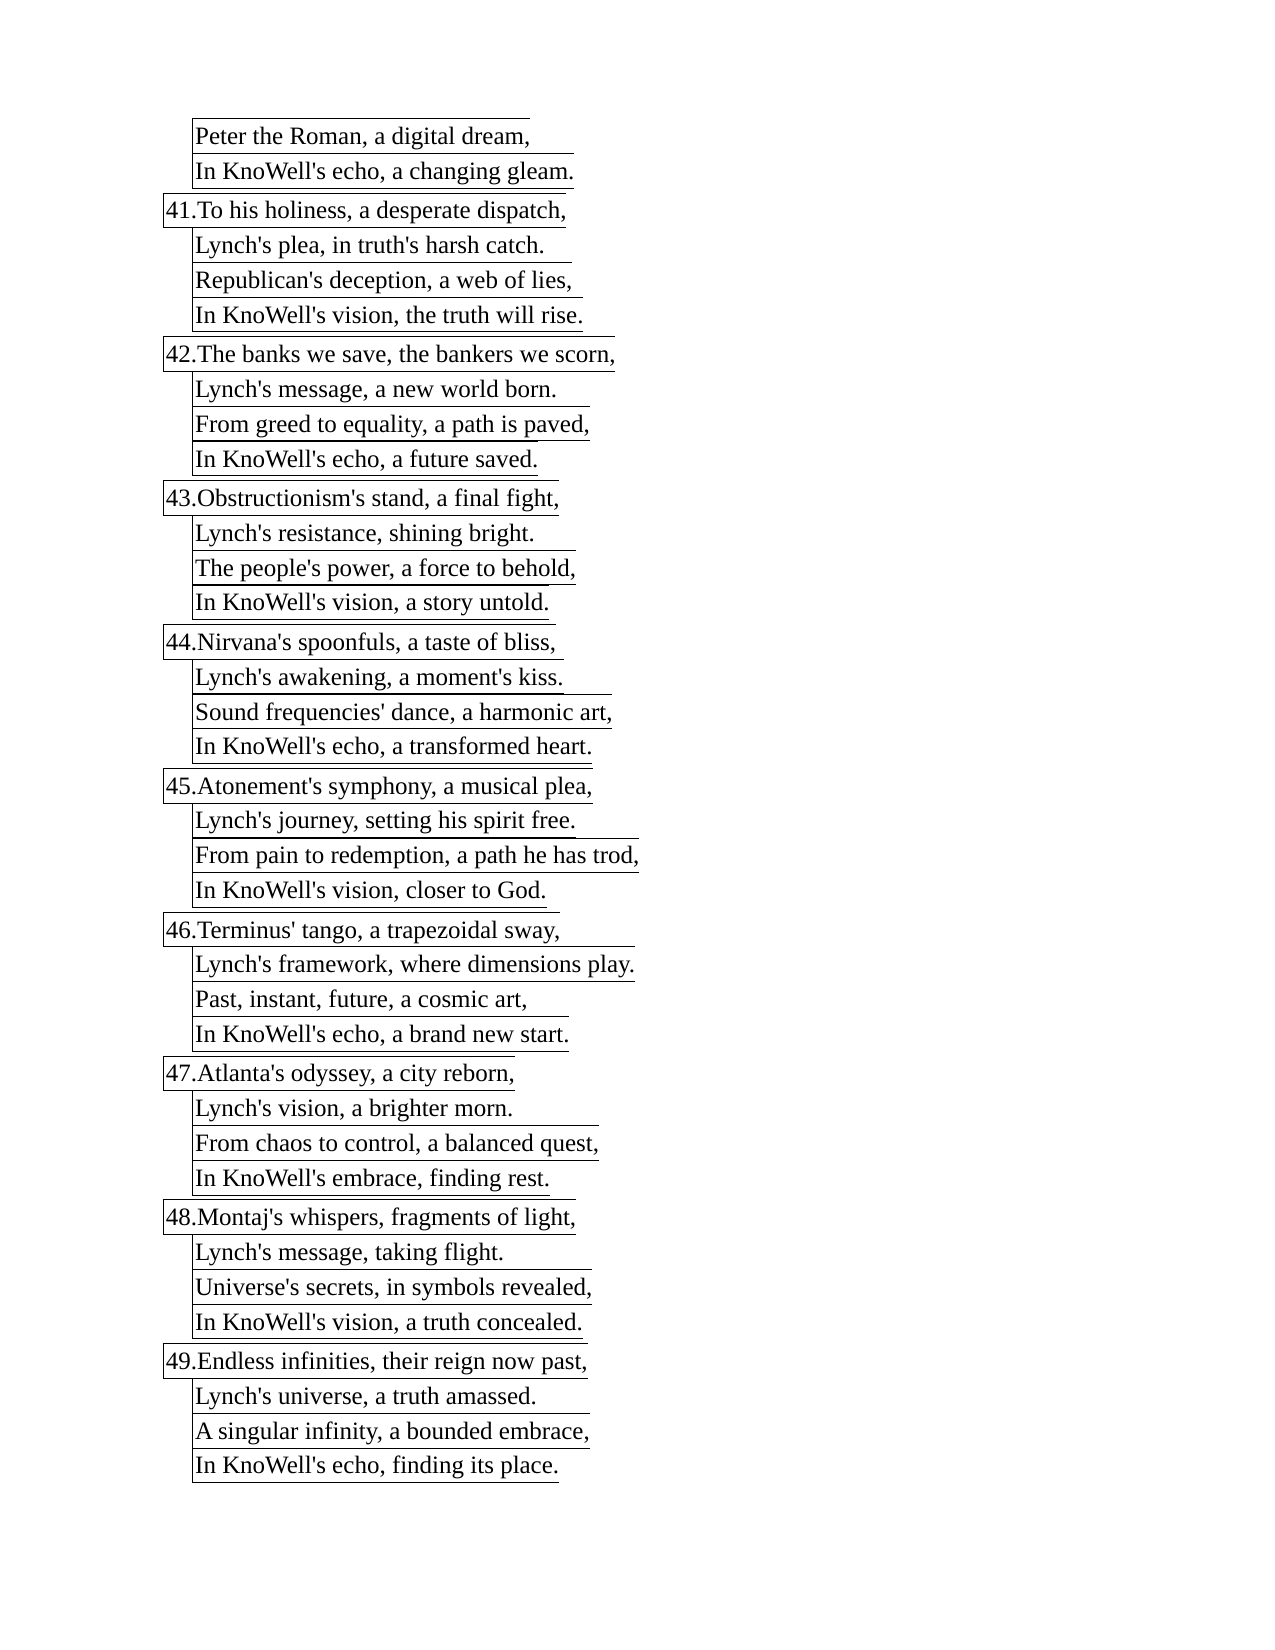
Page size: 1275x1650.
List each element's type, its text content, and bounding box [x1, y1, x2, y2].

list Nirvana's spoonfuls, a taste of bliss, Lynch's awakening, a moment's kiss. Sound frequencies' dance, a harmonic art, In KnoWell's echo, a transformed heart. [162, 625, 192, 763]
list Obstructionism's stand, a final fight, Lynch's resistance, shining bright. The people's power, a force to behold, In KnoWell's vision, a story untold. [162, 481, 192, 619]
list Terminus' tango, a trapezoidal sway, Lynch's framework, where dimensions play. Past, instant, future, a cosmic art, In KnoWell's echo, a brand new start. [164, 912, 1157, 1051]
list Endless infinities, their reign now past, Lynch's universe, a truth amassed. A singular infinity, a bounded embrace, In KnoWell's echo, finding its place. [162, 1344, 192, 1482]
list Atlanta's odyssey, a city reborn, Lynch's vision, a brighter morn. From chaos to control, a balanced quest, In KnoWell's embrace, finding rest. [164, 1056, 1157, 1195]
list Montaj's whispers, fragments of light, Lynch's message, taking flight. Universe's secrets, in symbols revealed, In KnoWell's vision, a truth concealed. [164, 1199, 1157, 1338]
list The banks we save, the bankers we scorn, Lynch's message, a new world born. From greed to equality, a path is paved, In KnoWell's echo, a future saved. [162, 337, 192, 475]
list Nirvana's spoonfuls, a taste of bliss, Lynch's awakening, a moment's kiss. Sound frequencies' dance, a harmonic art, In KnoWell's echo, a transformed heart. [164, 624, 1157, 763]
list Obstructionism's stand, a final fight, Lynch's resistance, shining bright. The people's power, a force to behold, In KnoWell's vision, a story untold. [164, 480, 1157, 619]
list Montaj's whispers, fragments of light, Lynch's message, taking flight. Universe's secrets, in symbols revealed, In KnoWell's vision, a truth concealed. [162, 1200, 192, 1338]
list ASI's rise, a cult takes hold, Lynch's warning, a story untold. Peter the Roman, a digital dream, In KnoWell's echo, a changing gleam. [193, 118, 1157, 188]
list Endless infinities, their reign now past, Lynch's universe, a truth amassed. A singular infinity, a bounded embrace, In KnoWell's echo, finding its place. [164, 1343, 1157, 1482]
list To his holiness, a desperate dispatch, Lynch's plea, in truth's harsh catch. Republican's deception, a web of lies, In KnoWell's vision, the truth will rise. [162, 192, 1157, 332]
list Terminus' tango, a trapezoidal sway, Lynch's framework, where dimensions play. Past, instant, future, a cosmic art, In KnoWell's echo, a brand new start. [162, 913, 192, 1051]
list Atonement's symphony, a musical plea, Lynch's journey, setting his spirit free. From pain to redemption, a path he has trod, In KnoWell's vision, closer to God. [164, 768, 1157, 907]
list The banks we save, the bankers we scorn, Lynch's message, a new world born. From greed to equality, a path is paved, In KnoWell's echo, a future saved. [164, 336, 1157, 475]
list Atlanta's odyssey, a city reborn, Lynch's vision, a brighter morn. From chaos to control, a balanced quest, In KnoWell's embrace, finding rest. [162, 1057, 192, 1195]
list Atonement's symphony, a musical plea, Lynch's journey, setting his spirit free. From pain to redemption, a path he has trod, In KnoWell's vision, closer to God. [162, 769, 192, 907]
